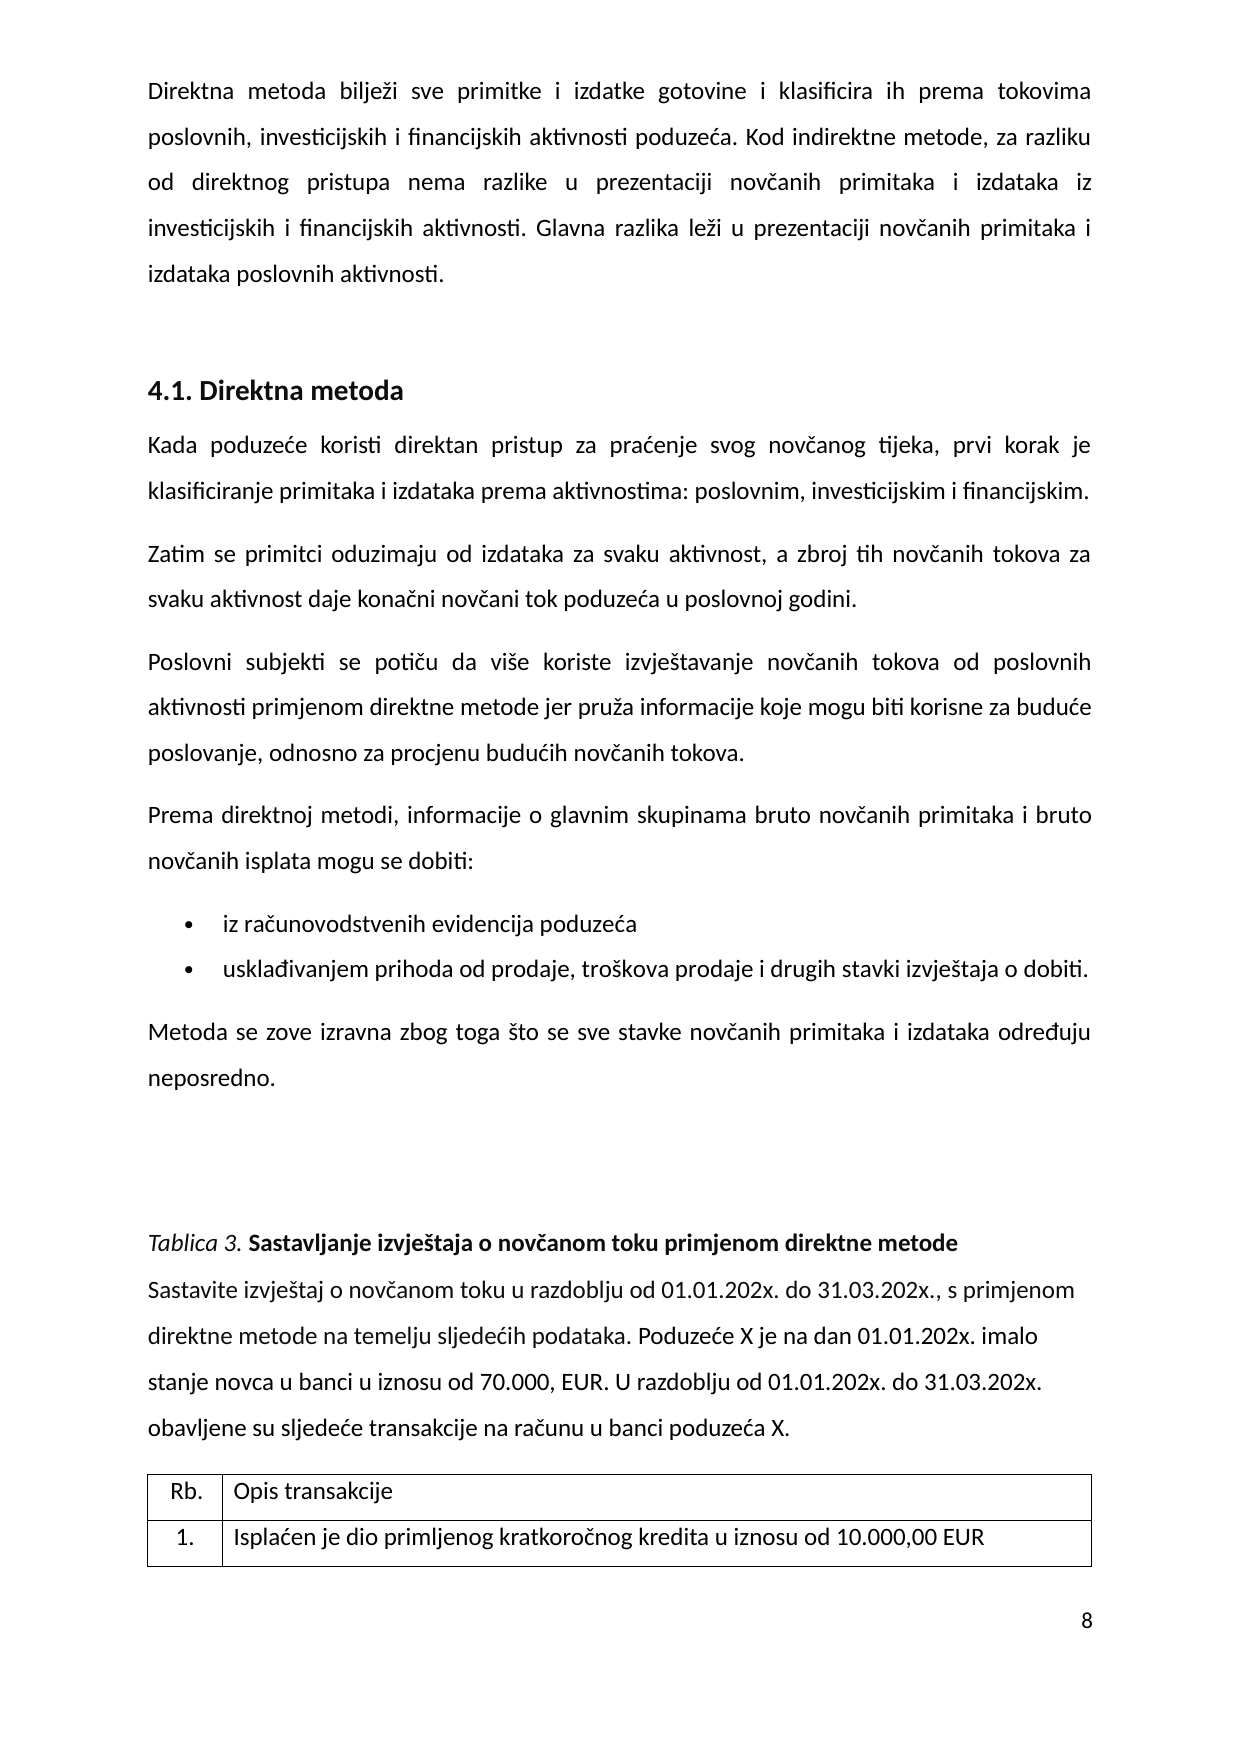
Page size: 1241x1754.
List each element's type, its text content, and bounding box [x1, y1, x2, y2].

text Poslovni subjekti se potiču da više koriste izvještavanje novčanih tokova od poslovnih aktivnosti primjenom direktne metode jer pruža informacije koje mogu biti korisne za buduće poslovanje, odnosno za procjenu budućih novčanih tokova. [148, 646, 1093, 768]
text Kada poduzeće koristi direktan pristup za praćenje svog novčanog tijeka, prvi korak je klasificiranje primitaka i izdataka prema aktivnostima: poslovnim, investicijskim i financijskim. [148, 429, 1093, 506]
text Metoda se zove izravna zbog toga što se sve stavke novčanih primitaka i izdataka određuju neposredno. [148, 1016, 1093, 1092]
text Sastavite izvještaj o novčanom toku u razdoblju od 01.01.202x. do 31.03.202x., s primjenom direktne metode na temelju sljedećih podataka. Poduzeće X je na dan 01.01.202x. imalo stanje novca u banci u iznosu od 70.000, EUR. U razdoblju od 01.01.202x. do 31.03.202x. obavljene su sljedeće transakcije na računu u banci poduzeća X. [148, 1274, 1093, 1442]
text Direktna metoda bilježi sve primitke i izdatke gotovine i klasificira ih prema tokovima poslovnih, investicijskih i financijskih aktivnosti poduzeća. Kod indirektne metode, za razliku od direktnog pristupa nema razlike u prezentaciji novčanih primitaka i izdataka iz investicijskih i financijskih aktivnosti. Glavna razlika leži u prezentaciji novčanih primitaka i izdataka poslovnih aktivnosti. [148, 75, 1093, 288]
table_header Opis transakcije [223, 1475, 1091, 1520]
list iz računovodstvenih evidencija poduzeća [185, 908, 1093, 938]
table_cell Isplaćen je dio primljenog kratkoročnog kredita u iznosu od 10.000,00 EUR [223, 1521, 1091, 1566]
table_cell 1. [148, 1521, 222, 1566]
text 4.1. Direktna metoda [148, 372, 1093, 408]
text Zatim se primitci oduzimaju od izdataka za svaku aktivnost, a zbroj tih novčanih tokova za svaku aktivnost daje konačni novčani tok poduzeća u poslovnoj godini. [148, 538, 1093, 614]
text Tablica 3. Sastavljanje izvještaja o novčanom toku primjenom direktne metode [148, 1227, 1093, 1258]
list usklađivanjem prihoda od prodaje, troškova prodaje i drugih stavki izvještaja o dobiti. [185, 953, 1093, 984]
text Prema direktnoj metodi, informacije o glavnim skupinama bruto novčanih primitaka i bruto novčanih isplata mogu se dobiti: [148, 800, 1093, 876]
table_header Rb. [148, 1475, 222, 1520]
